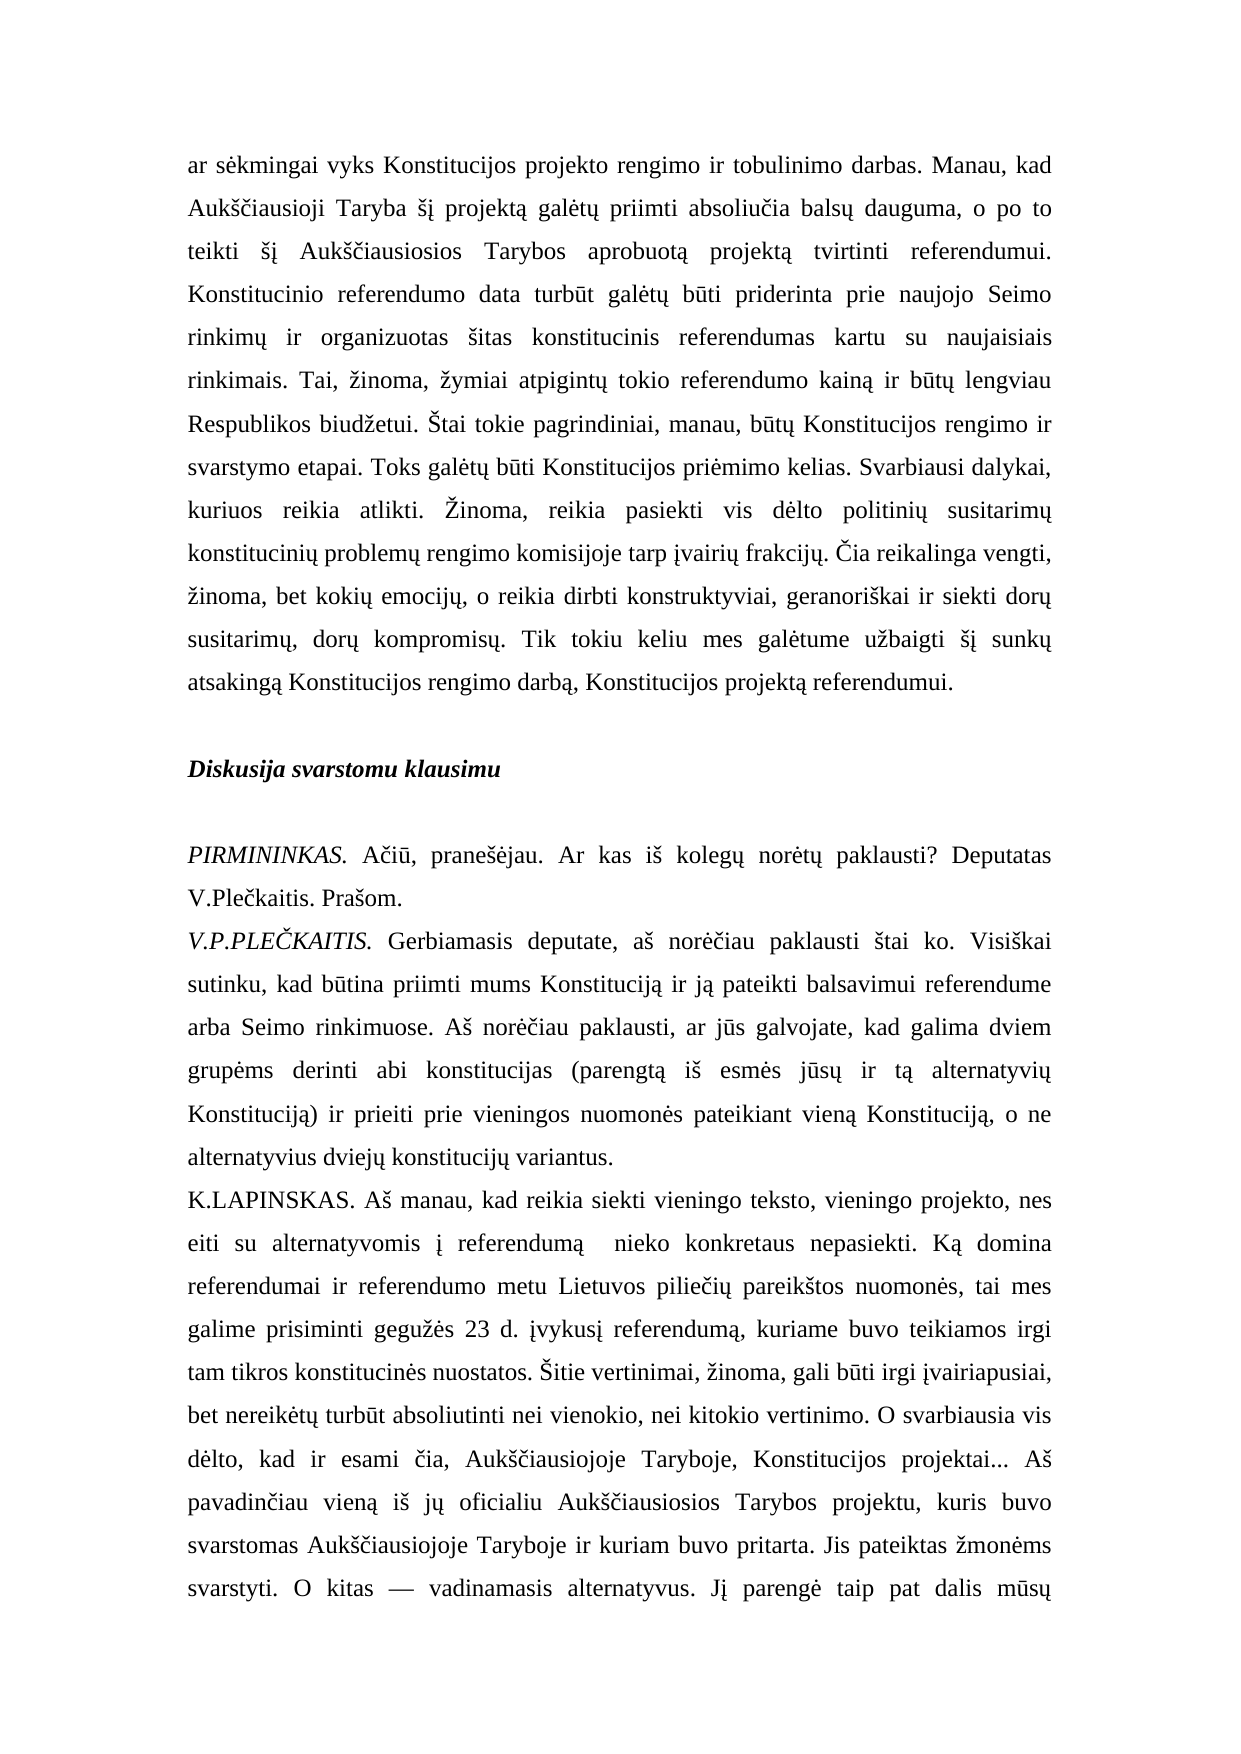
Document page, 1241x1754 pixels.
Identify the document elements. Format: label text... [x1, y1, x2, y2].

text K.LAPINSKAS. Aš manau, kad reikia siekti vieningo teksto, vieningo projekto, nes eiti su alternatyvomis į referendumą nieko konkretaus nepasiekti. Ką domina referendumai ir referendumo metu Lietuvos piliečių pareikštos nuomonės, tai mes galime prisiminti gegužės 23 d. įvykusį referendumą, kuriame buvo teikiamos irgi tam tikros konstitucinės nuostatos. Šitie vertinimai, žinoma, gali būti irgi įvairiapusiai, bet nereikėtų turbūt absoliutinti nei vienokio, nei kitokio vertinimo. O svarbiausia vis dėlto, kad ir esami čia, Aukščiausiojoje Taryboje, Konstitucijos projektai... Aš pavadinčiau vieną iš jų oficialiu Aukščiausiosios Tarybos projektu, kuris buvo svarstomas Aukščiausiojoje Taryboje ir kuriam buvo pritarta. Jis pateiktas žmonėms svarstyti. O kitas — vadinamasis alternatyvus. Jį parengė taip pat dalis mūsų [187, 1185, 1053, 1602]
text Diskusija svarstomu klausimu [187, 754, 1053, 782]
text PIRMININKAS. Ačiū, pranešėjau. Ar kas iš kolegų norėtų paklausti? Deputatas V.Plečkaitis. Prašom. [187, 840, 1053, 912]
text ar sėkmingai vyks Konstitucijos projekto rengimo ir tobulinimo darbas. Manau, kad Aukščiausioji Taryba šį projektą galėtų priimti absoliučia balsų dauguma, o po to teikti šį Aukščiausiosios Tarybos aprobuotą projektą tvirtinti referendumui. Konstitucinio referendumo data turbūt galėtų būti priderinta prie naujojo Seimo rinkimų ir organizuotas šitas konstitucinis referendumas kartu su naujaisiais rinkimais. Tai, žinoma, žymiai atpigintų tokio referendumo kainą ir būtų lengviau Respublikos biudžetui. Štai tokie pagrindiniai, manau, būtų Konstitucijos rengimo ir svarstymo etapai. Toks galėtų būti Konstitucijos priėmimo kelias. Svarbiausi dalykai, kuriuos reikia atlikti. Žinoma, reikia pasiekti vis dėlto politinių susitarimų konstitucinių problemų rengimo komisijoje tarp įvairių frakcijų. Čia reikalinga vengti, žinoma, bet kokių emocijų, o reikia dirbti konstruktyviai, geranoriškai ir siekti dorų susitarimų, dorų kompromisų. Tik tokiu keliu mes galėtume užbaigti šį sunkų atsakingą Konstitucijos rengimo darbą, Konstitucijos projektą referendumui. [187, 150, 1053, 696]
text V.P.PLEČKAITIS. Gerbiamasis deputate, aš norėčiau paklausti štai ko. Visiškai sutinku, kad būtina priimti mums Konstituciją ir ją pateikti balsavimui referendume arba Seimo rinkimuose. Aš norėčiau paklausti, ar jūs galvojate, kad galima dviem grupėms derinti abi konstitucijas (parengtą iš esmės jūsų ir tą alternatyvių Konstituciją) ir prieiti prie vieningos nuomonės pateikiant vieną Konstituciją, o ne alternatyvius dviejų konstitucijų variantus. [187, 926, 1053, 1171]
